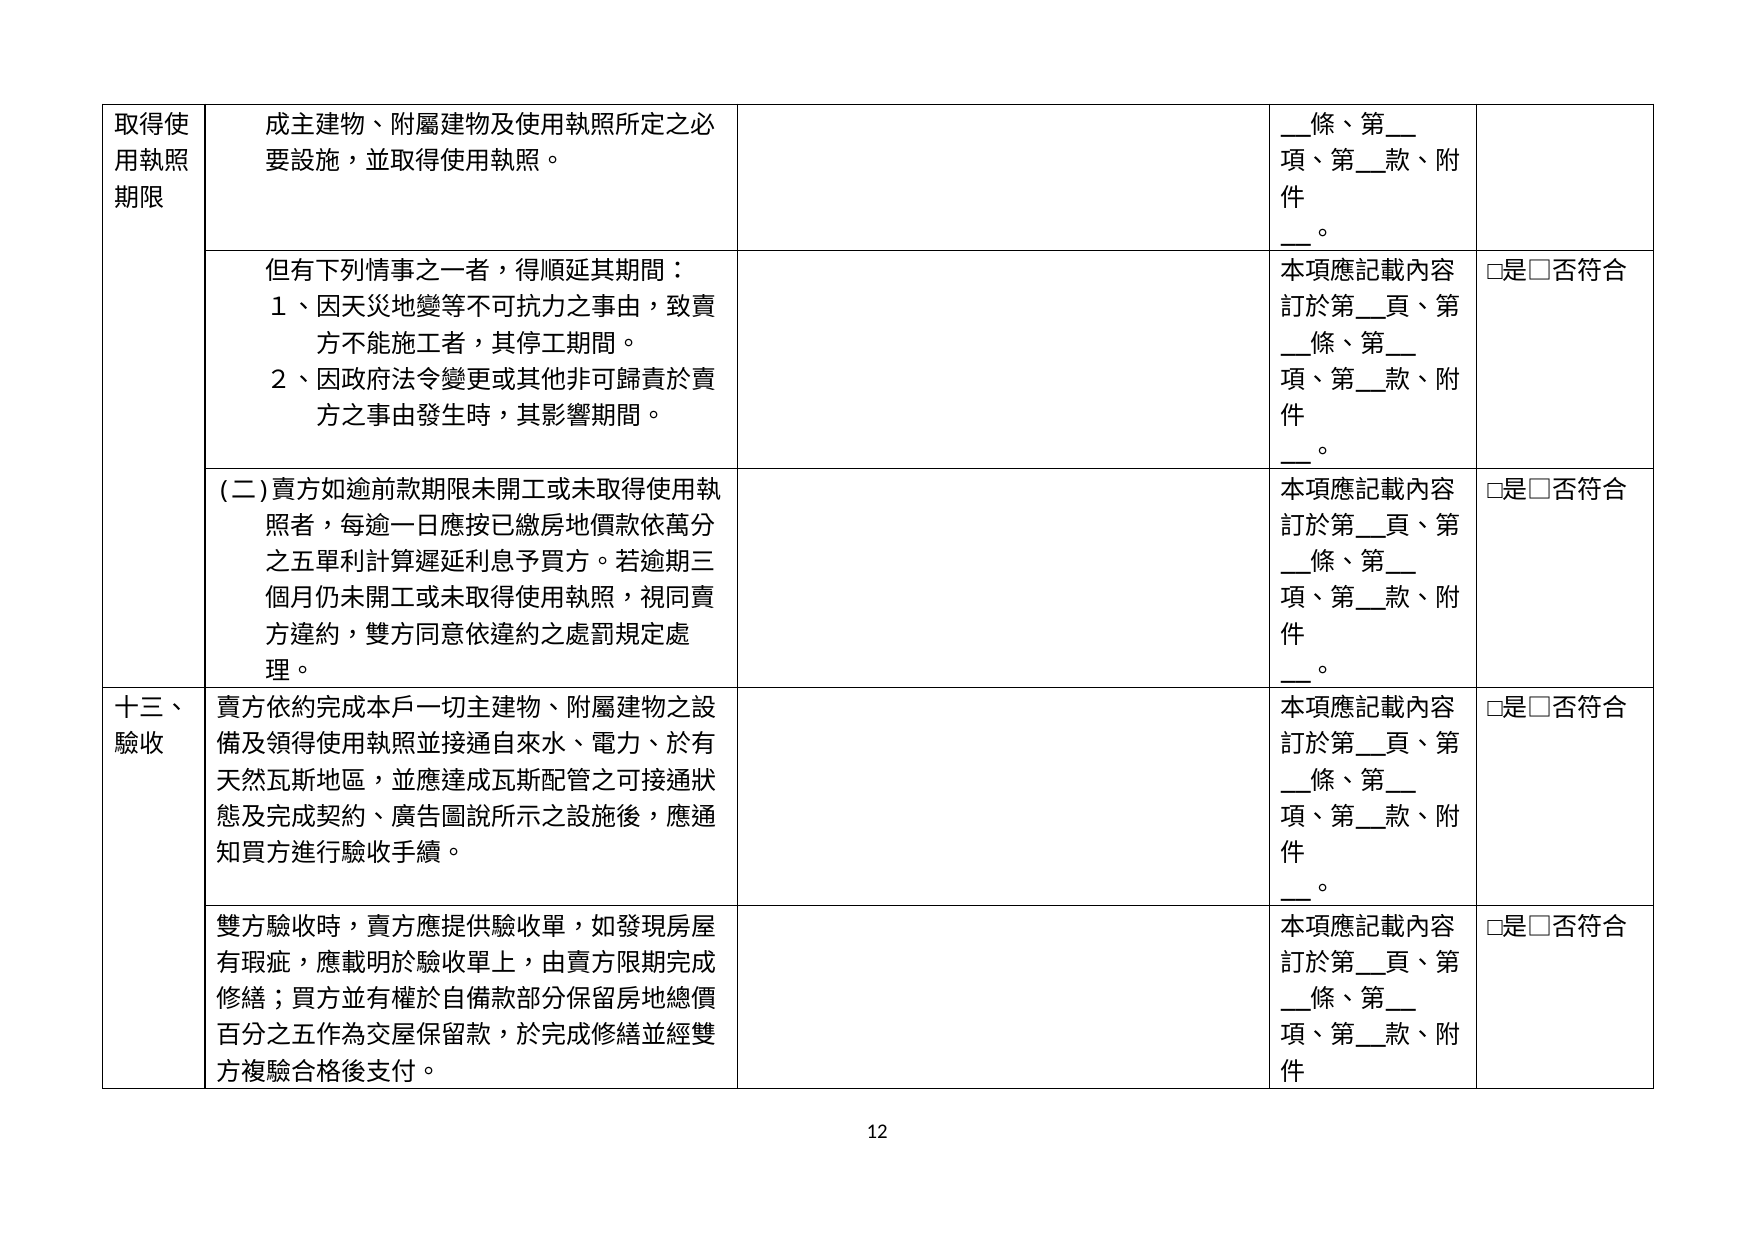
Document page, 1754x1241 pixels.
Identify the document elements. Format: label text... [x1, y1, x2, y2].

table_cell 取得使用執照期限 [103, 105, 204, 687]
table_cell [738, 251, 1269, 468]
table_cell 本項應記載內容訂於第__頁、第__條、第__項、第__款、附件 __。 [1270, 688, 1476, 905]
table_cell 但有下列情事之一者，得順延其期間： １、因天災地變等不可抗力之事由，致賣方不能施工者，其停工期間。 ２、因政府法令變更或其他非可歸責於賣方之事由發生時，其影響期間。 [206, 251, 737, 468]
table_cell 本項應記載內容訂於第__頁、第__條、第__項、第__款、附件 [1270, 906, 1476, 1087]
table_cell □是□否符合 [1477, 906, 1653, 1087]
table_cell □是□否符合 [1477, 251, 1653, 468]
table_cell 本項應記載內容訂於第__頁、第__條、第__項、第__款、附件 __。 [1270, 251, 1476, 468]
table_cell [738, 105, 1269, 249]
table_cell 十三、驗收 [103, 688, 204, 1087]
table_cell 賣方依約完成本戶一切主建物、附屬建物之設備及領得使用執照並接通自來水、電力、於有天然瓦斯地區，並應達成瓦斯配管之可接通狀態及完成契約、廣告圖說所示之設施後，應通知買方進行驗收手續。 [206, 688, 737, 905]
table_cell [738, 688, 1269, 905]
table_cell 雙方驗收時，賣方應提供驗收單，如發現房屋有瑕疵，應載明於驗收單上，由賣方限期完成修繕；買方並有權於自備款部分保留房地總價百分之五作為交屋保留款，於完成修繕並經雙方複驗合格後支付。 [206, 906, 737, 1087]
table_cell □是□否符合 [1477, 469, 1653, 687]
table_cell 成主建物、附屬建物及使用執照所定之必要設施，並取得使用執照。 [206, 105, 737, 249]
table_cell □是□否符合 [1477, 688, 1653, 905]
table_cell __條、第__項、第__款、附件 __。 [1270, 105, 1476, 249]
table_cell [738, 469, 1269, 687]
table_cell (二)賣方如逾前款期限未開工或未取得使用執照者，每逾一日應按已繳房地價款依萬分之五單利計算遲延利息予買方。若逾期三個月仍未開工或未取得使用執照，視同賣方違約，雙方同意依違約之處罰規定處理。 [206, 469, 737, 687]
table_cell [738, 906, 1269, 1087]
table_cell 本項應記載內容訂於第__頁、第__條、第__項、第__款、附件 __。 [1270, 469, 1476, 687]
table_cell [1477, 105, 1653, 249]
